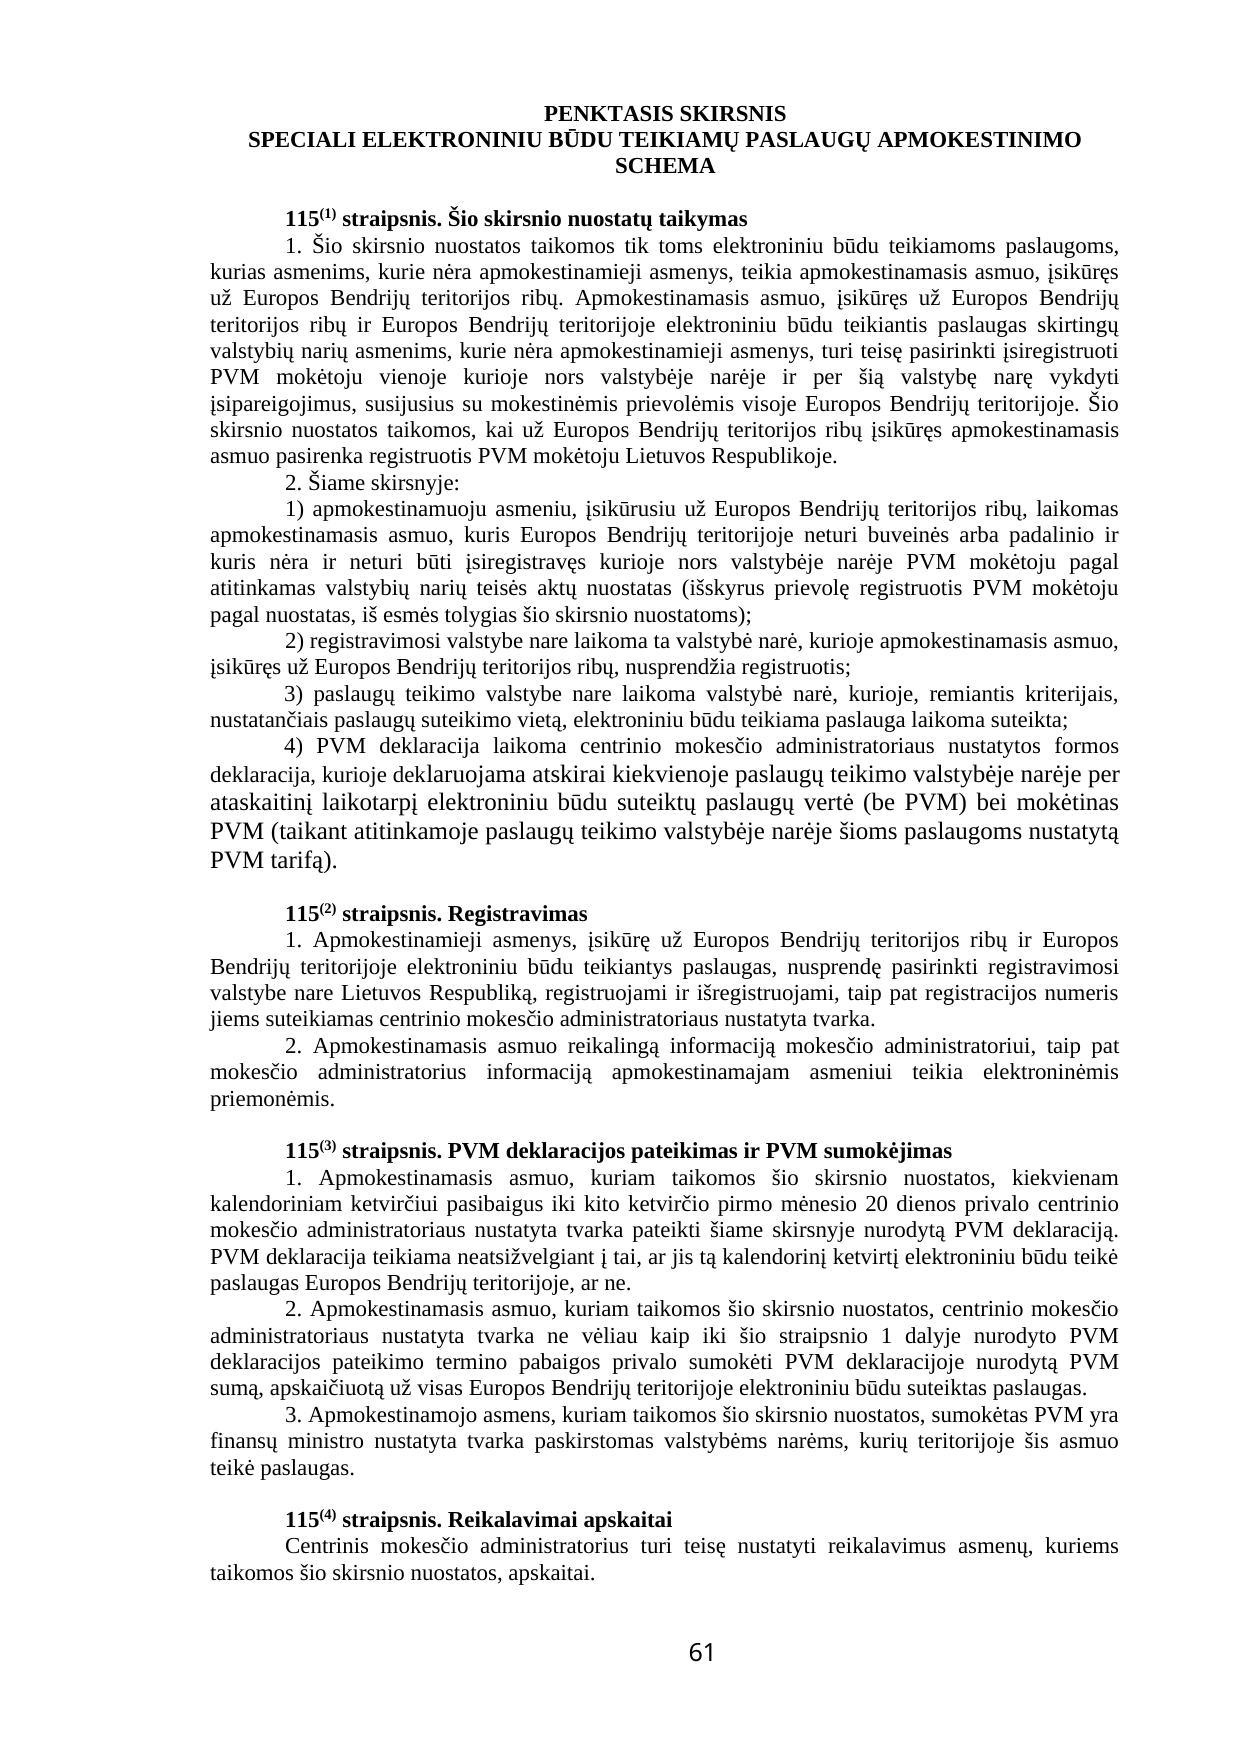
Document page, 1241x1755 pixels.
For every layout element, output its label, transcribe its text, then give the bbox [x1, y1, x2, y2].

text 1) apmokestinamuoju asmeniu, įsikūrusiu už Europos Bendrijų teritorijos ribų, laikomas apmokestinamasis asmuo, kuris Europos Bendrijų teritorijoje neturi buveinės arba padalinio ir kuris nėra ir neturi būti įsiregistravęs kurioje nors valstybėje narėje PVM mokėtoju pagal atitinkamas valstybių narių teisės aktų nuostatas (išskyrus prievolę registruotis PVM mokėtoju pagal nuostatas, iš esmės tolygias šio skirsnio nuostatoms); [210, 495, 1120, 627]
text 3. Apmokestinamojo asmens, kuriam taikomos šio skirsnio nuostatos, sumokėtas PVM yra finansų ministro nustatyta tvarka paskirstomas valstybėms narėms, kurių teritorijoje šis asmuo teikė paslaugas. [210, 1401, 1120, 1480]
text SPECIALI ELEKTRONINIU BŪDU TEIKIAMŲ PASLAUGŲ APMOKESTINIMO SCHEMA [210, 126, 1120, 179]
text 1. Apmokestinamieji asmenys, įsikūrę už Europos Bendrijų teritorijos ribų ir Europos Bendrijų teritorijoje elektroniniu būdu teikiantys paslaugas, nusprendę pasirinkti registravimosi valstybe nare Lietuvos Respubliką, registruojami ir išregistruojami, taip pat registracijos numeris jiems suteikiamas centrinio mokesčio administratoriaus nustatyta tvarka. [210, 926, 1120, 1032]
text 115(1) straipsnis. Šio skirsnio nuostatų taikymas [210, 205, 1120, 232]
text 2) registravimosi valstybe nare laikoma ta valstybė narė, kurioje apmokestinamasis asmuo, įsikūręs už Europos Bendrijų teritorijos ribų, nusprendžia registruotis; [210, 627, 1120, 680]
text 2. Apmokestinamasis asmuo reikalingą informaciją mokesčio administratoriui, taip pat mokesčio administratorius informaciją apmokestinamajam asmeniui teikia elektroninėmis priemonėmis. [210, 1032, 1120, 1111]
text 3) paslaugų teikimo valstybe nare laikoma valstybė narė, kurioje, remiantis kriterijais, nustatančiais paslaugų suteikimo vietą, elektroniniu būdu teikiama paslauga laikoma suteikta; [210, 680, 1120, 732]
text 115(3) straipsnis. PVM deklaracijos pateikimas ir PVM sumokėjimas [210, 1137, 1120, 1164]
text 115(4) straipsnis. Reikalavimai apskaitai [210, 1506, 1120, 1533]
text 4) PVM deklaracija laikoma centrinio mokesčio administratoriaus nustatytos formos deklaracija, kurioje deklaruojama atskirai kiekvienoje paslaugų teikimo valstybėje narėje per ataskaitinį laikotarpį elektroniniu būdu suteiktų paslaugų vertė (be PVM) bei mokėtinas PVM (taikant atitinkamoje paslaugų teikimo valstybėje narėje šioms paslaugoms nustatytą PVM tarifą). [210, 732, 1120, 874]
text 115(2) straipsnis. Registravimas [210, 900, 1120, 926]
text Centrinis mokesčio administratorius turi teisę nustatyti reikalavimus asmenų, kuriems taikomos šio skirsnio nuostatos, apskaitai. [210, 1533, 1120, 1585]
text 1. Apmokestinamasis asmuo, kuriam taikomos šio skirsnio nuostatos, kiekvienam kalendoriniam ketvirčiui pasibaigus iki kito ketvirčio pirmo mėnesio 20 dienos privalo centrinio mokesčio administratoriaus nustatyta tvarka pateikti šiame skirsnyje nurodytą PVM deklaraciją. PVM deklaracija teikiama neatsižvelgiant į tai, ar jis tą kalendorinį ketvirtį elektroniniu būdu teikė paslaugas Europos Bendrijų teritorijoje, ar ne. [210, 1164, 1120, 1295]
text 2. Šiame skirsnyje: [210, 469, 1120, 495]
text 2. Apmokestinamasis asmuo, kuriam taikomos šio skirsnio nuostatos, centrinio mokesčio administratoriaus nustatyta tvarka ne vėliau kaip iki šio straipsnio 1 dalyje nurodyto PVM deklaracijos pateikimo termino pabaigos privalo sumokėti PVM deklaracijoje nurodytą PVM sumą, apskaičiuotą už visas Europos Bendrijų teritorijoje elektroniniu būdu suteiktas paslaugas. [210, 1295, 1120, 1401]
subtitle PENKTASIS SKIRSNIS [210, 100, 1120, 126]
text 1. Šio skirsnio nuostatos taikomos tik toms elektroniniu būdu teikiamoms paslaugoms, kurias asmenims, kurie nėra apmokestinamieji asmenys, teikia apmokestinamasis asmuo, įsikūręs už Europos Bendrijų teritorijos ribų. Apmokestinamasis asmuo, įsikūręs už Europos Bendrijų teritorijos ribų ir Europos Bendrijų teritorijoje elektroniniu būdu teikiantis paslaugas skirtingų valstybių narių asmenims, kurie nėra apmokestinamieji asmenys, turi teisę pasirinkti įsiregistruoti PVM mokėtoju vienoje kurioje nors valstybėje narėje ir per šią valstybę narę vykdyti įsipareigojimus, susijusius su mokestinėmis prievolėmis visoje Europos Bendrijų teritorijoje. Šio skirsnio nuostatos taikomos, kai už Europos Bendrijų teritorijos ribų įsikūręs apmokestinamasis asmuo pasirenka registruotis PVM mokėtoju Lietuvos Respublikoje. [210, 232, 1120, 469]
